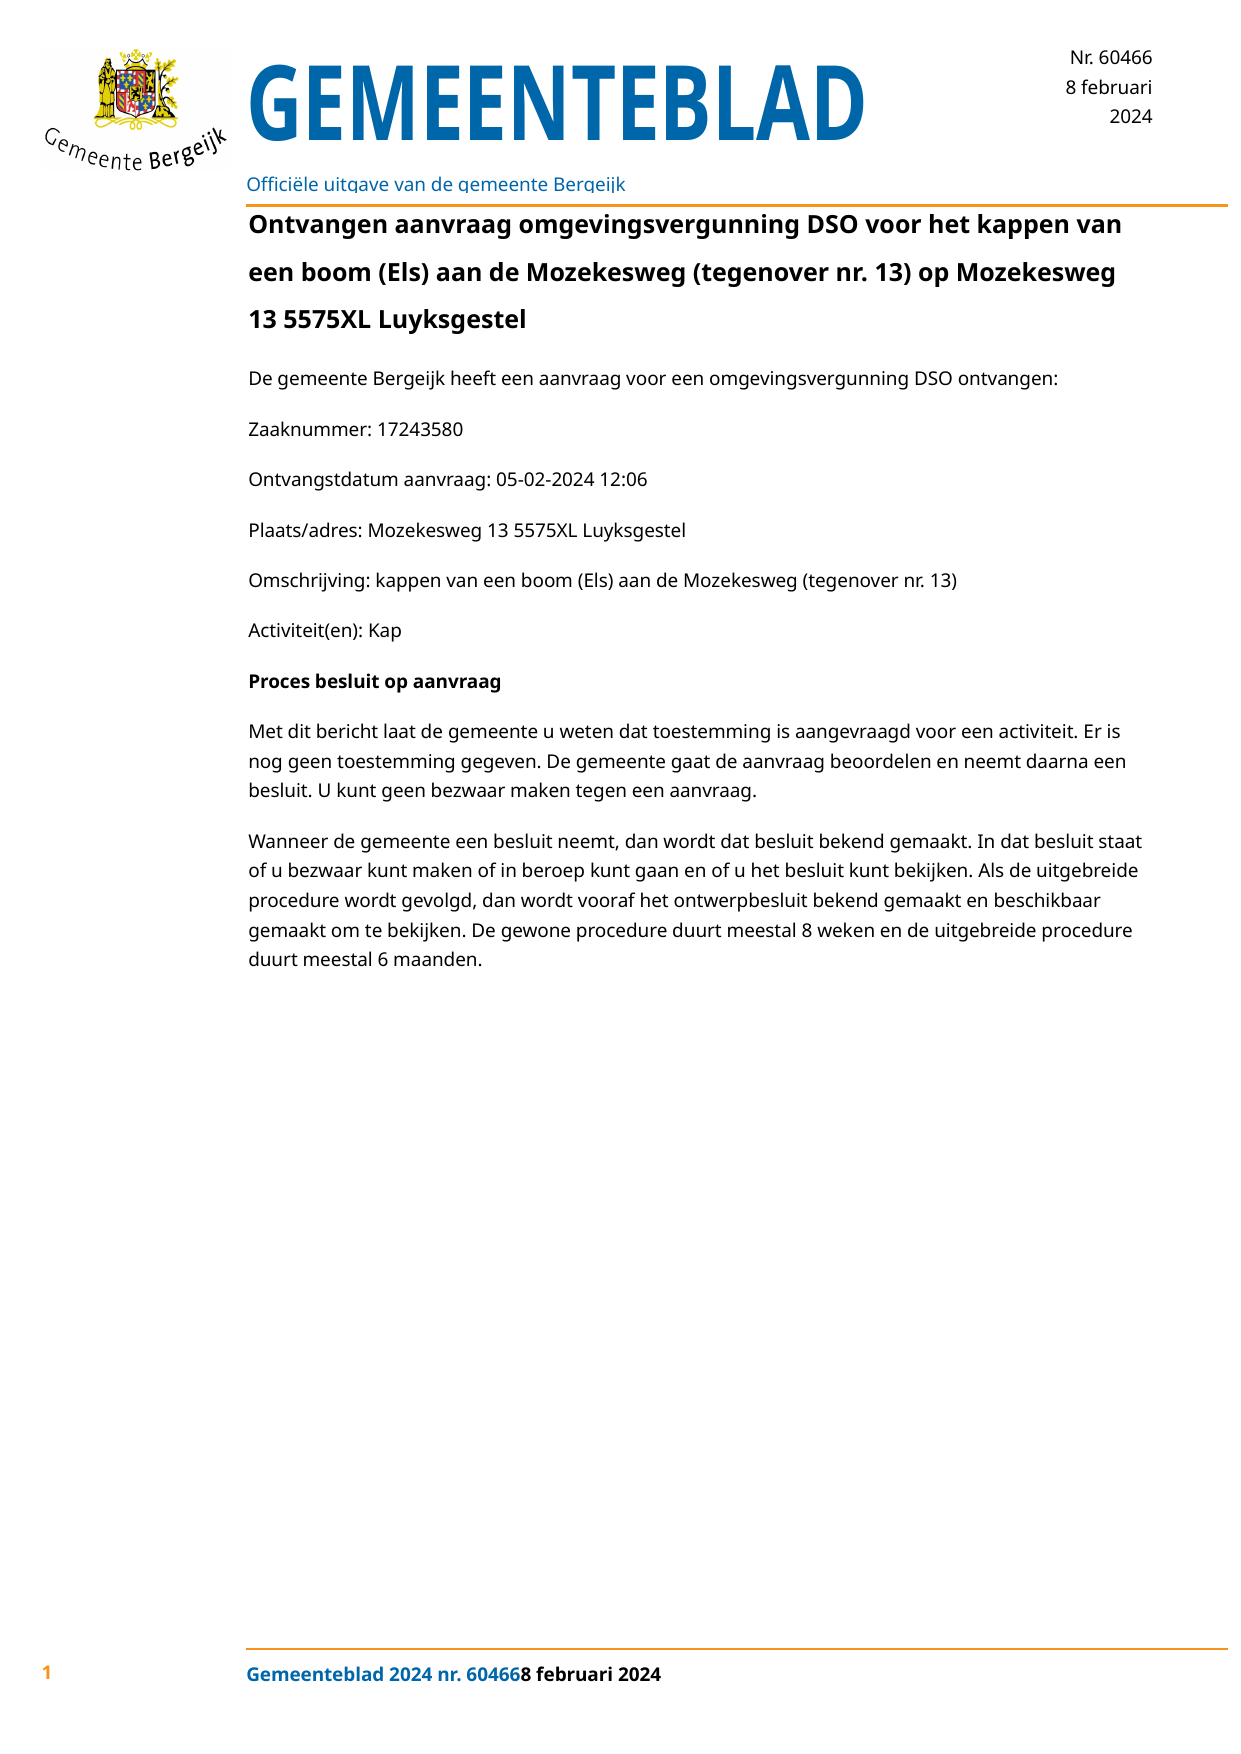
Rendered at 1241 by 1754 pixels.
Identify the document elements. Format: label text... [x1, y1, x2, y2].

text Met dit bericht laat de gemeente u weten dat toestemming is aangevraagd voor een activiteit. Er is nog geen toestemming gegeven. De gemeente gaat de aanvraag beoordelen en neemt daarna een besluit. U kunt geen bezwaar maken tegen een aanvraag. [248, 718, 1152, 803]
text Omschrijving: kappen van een boom (Els) aan de Mozekesweg (tegenover nr. 13) [248, 567, 1152, 593]
text Plaats/adres: Mozekesweg 13 5575XL Luyksgestel [248, 517, 1152, 542]
text Ontvangen aanvraag omgevingsvergunning DSO voor het kappen van een boom (Els) aan de Mozekesweg (tegenover nr. 13) op Mozekesweg 13 5575XL Luyksgestel [248, 207, 1152, 336]
text De gemeente Bergeijk heeft een aanvraag voor een omgevingsvergunning DSO ontvangen: [248, 366, 1152, 391]
text Zaaknummer: 17243580 [248, 416, 1152, 442]
text Wanneer de gemeente een besluit neemt, dan wordt dat besluit bekend gemaakt. In dat besluit staat of u bezwaar kunt maken of in beroep kunt gaan en of u het besluit kunt bekijken. Als de uitgebreide procedure wordt gevolgd, dan wordt vooraf het ontwerpbesluit bekend gemaakt en beschikbaar gemaakt om te bekijken. De gewone procedure duurt meestal 8 weken en de uitgebreide procedure duurt meestal 6 maanden. [248, 828, 1152, 972]
picture [41, 47, 231, 172]
text Activiteit(en): Kap [248, 618, 1152, 643]
text Ontvangstdatum aanvraag: 05-02-2024 12:06 [248, 466, 1152, 492]
text Proces besluit op aanvraag [248, 668, 1152, 694]
